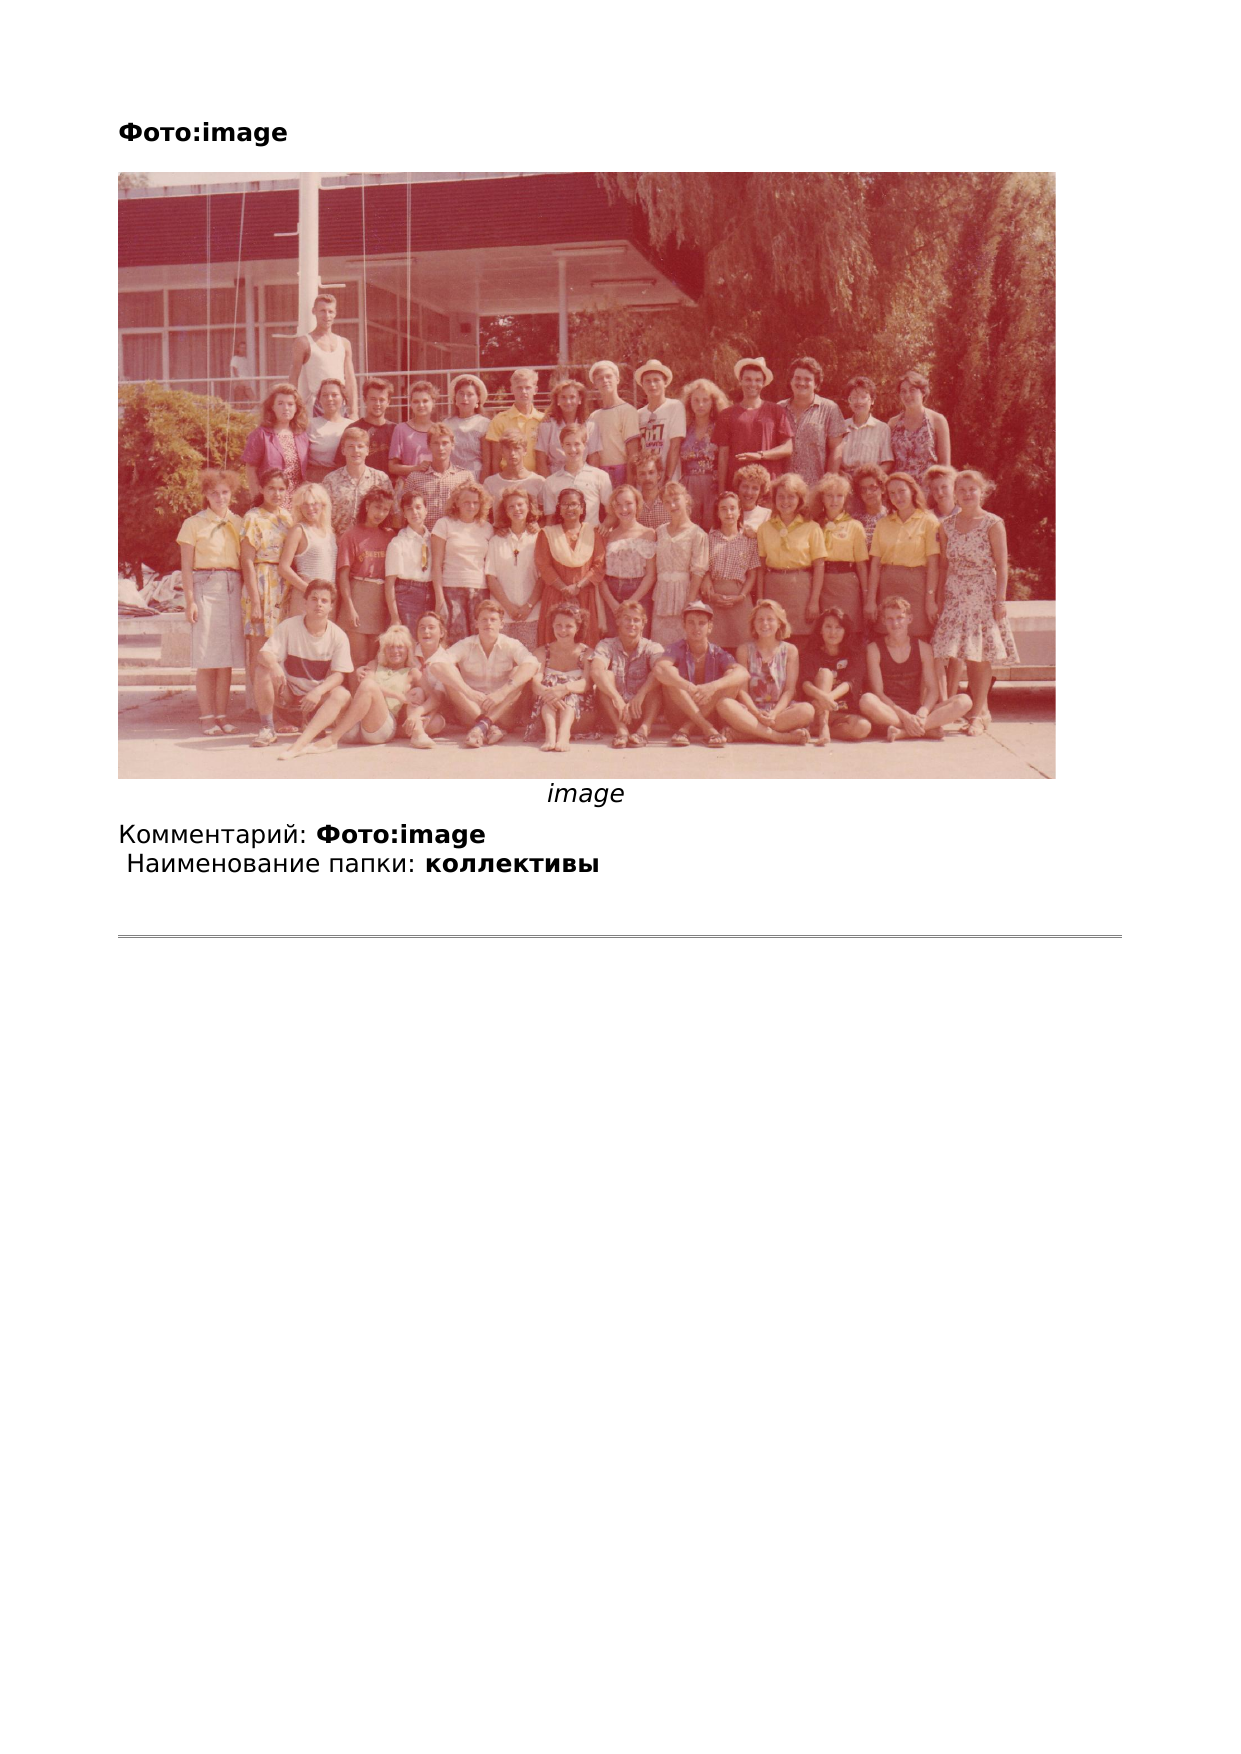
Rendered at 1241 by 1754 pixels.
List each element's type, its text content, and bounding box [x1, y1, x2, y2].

text image [118, 779, 1056, 808]
picture [118, 172, 1056, 779]
text Комментарий: Фото:image Наименование папки: коллективы [118, 821, 1122, 908]
subtitle Фото:image [118, 118, 1122, 147]
